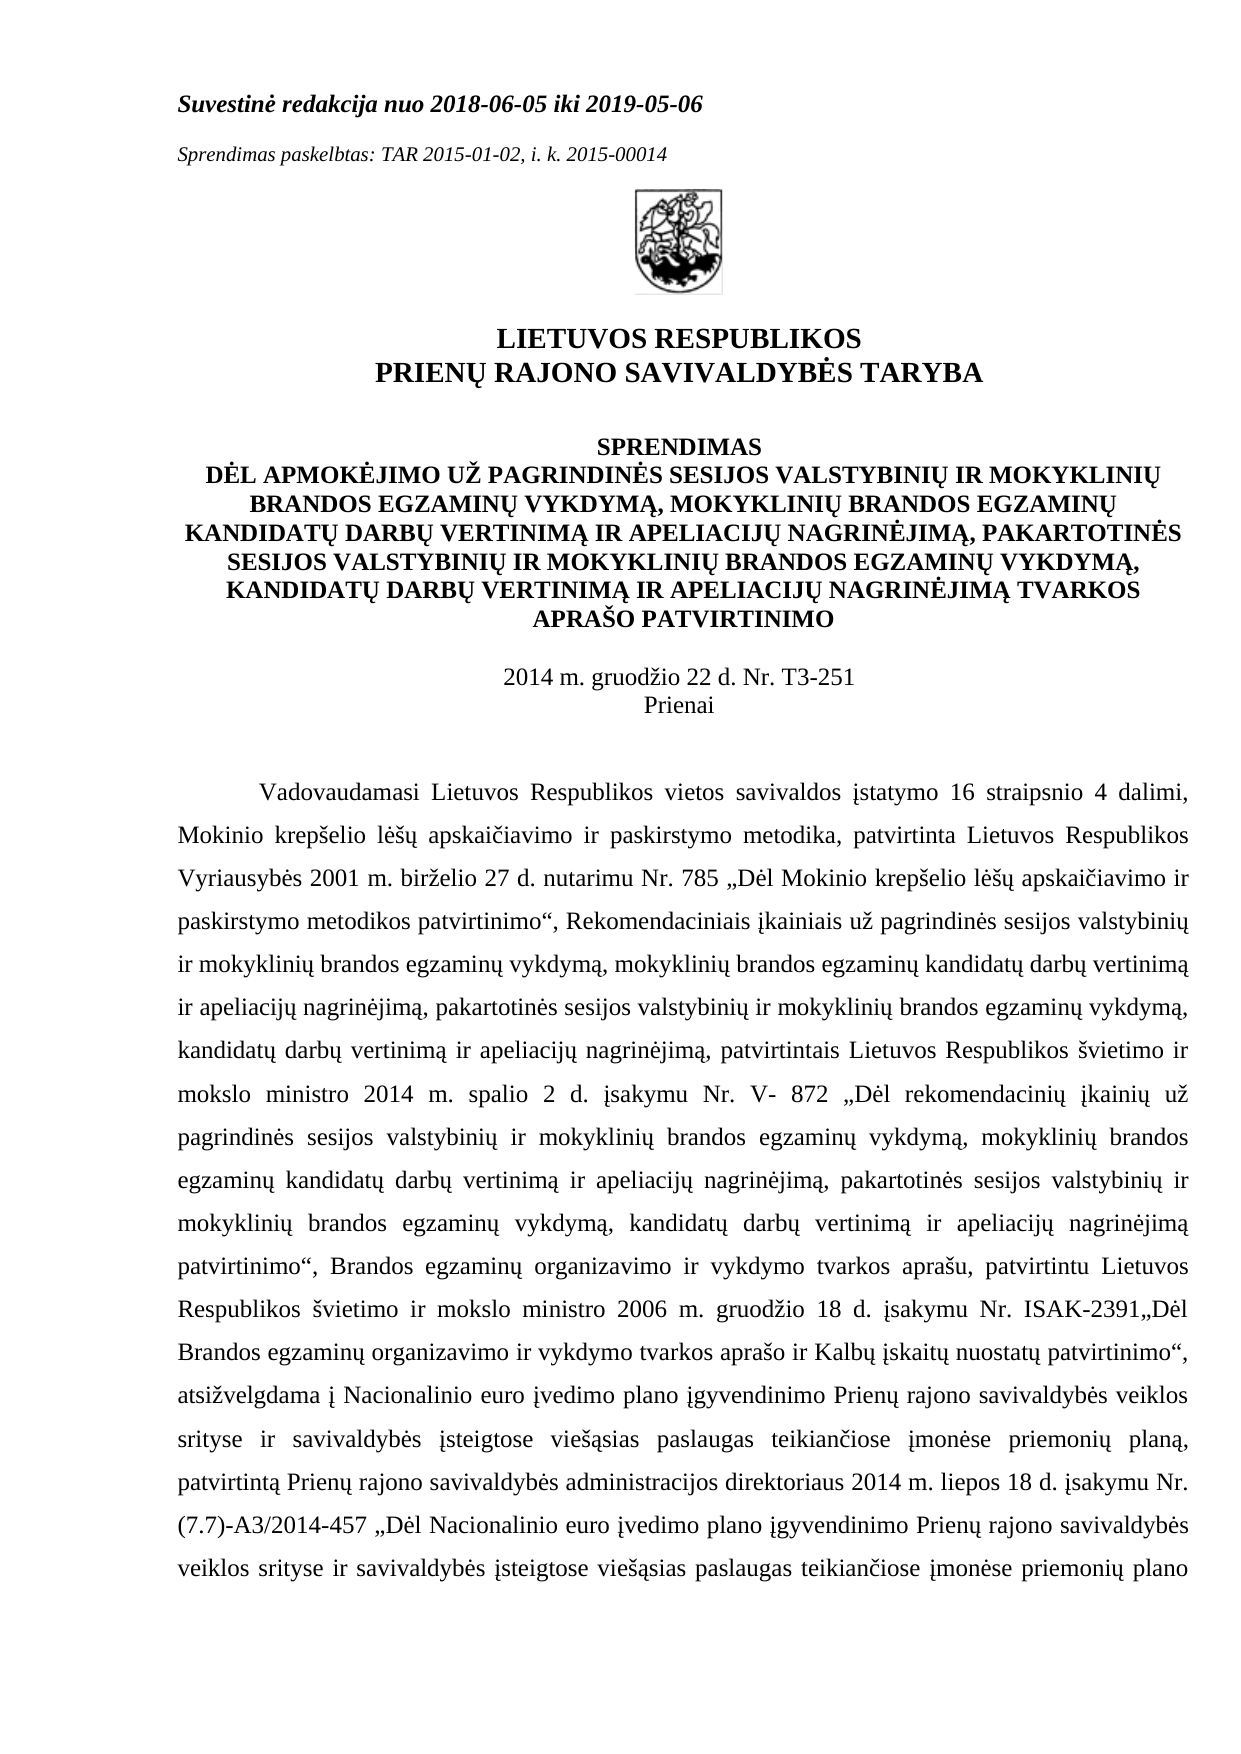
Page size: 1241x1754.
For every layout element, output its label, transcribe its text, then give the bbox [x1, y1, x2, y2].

text Sprendimas paskelbtas: TAR 2015-01-02, i. k. 2015-00014 [177, 141, 1181, 166]
text PRIENŲ RAJONO SAVIVALDYBĖS TARYBA [177, 355, 1181, 389]
text LIETUVOS RESPUBLIKOS [177, 322, 1181, 355]
text SPRENDIMAS [177, 432, 1181, 461]
text DĖL APMOKĖJIMO UŽ PAGRINDINĖS SESIJOS VALSTYBINIŲ IR MOKYKLINIŲ BRANDOS EGZAMINŲ VYKDYMĄ, MOKYKLINIŲ BRANDOS EGZAMINŲ KANDIDATŲ DARBŲ VERTINIMĄ IR APELIACIJŲ NAGRINĖJIMĄ, PAKARTOTINĖS SESIJOS VALSTYBINIŲ IR MOKYKLINIŲ BRANDOS EGZAMINŲ VYKDYMĄ, KANDIDATŲ DARBŲ VERTINIMĄ IR APELIACIJŲ NAGRINĖJIMĄ TVARKOS APRAŠO PATVIRTINIMO [177, 461, 1189, 633]
text Vadovaudamasi Lietuvos Respublikos vietos savivaldos įstatymo 16 straipsnio 4 dalimi, Mokinio krepšelio lėšų apskaičiavimo ir paskirstymo metodika, patvirtinta Lietuvos Respublikos Vyriausybės 2001 m. birželio 27 d. nutarimu Nr. 785 „Dėl Mokinio krepšelio lėšų apskaičiavimo ir paskirstymo metodikos patvirtinimo“, Rekomendaciniais įkainiais už pagrindinės sesijos valstybinių ir mokyklinių brandos egzaminų vykdymą, mokyklinių brandos egzaminų kandidatų darbų vertinimą ir apeliacijų nagrinėjimą, pakartotinės sesijos valstybinių ir mokyklinių brandos egzaminų vykdymą, kandidatų darbų vertinimą ir apeliacijų nagrinėjimą, patvirtintais Lietuvos Respublikos švietimo ir mokslo ministro 2014 m. spalio 2 d. įsakymu Nr. V- 872 „Dėl rekomendacinių įkainių už pagrindinės sesijos valstybinių ir mokyklinių brandos egzaminų vykdymą, mokyklinių brandos egzaminų kandidatų darbų vertinimą ir apeliacijų nagrinėjimą, pakartotinės sesijos valstybinių ir mokyklinių brandos egzaminų vykdymą, kandidatų darbų vertinimą ir apeliacijų nagrinėjimą patvirtinimo“, Brandos egzaminų organizavimo ir vykdymo tvarkos aprašu, patvirtintu Lietuvos Respublikos švietimo ir mokslo ministro 2006 m. gruodžio 18 d. įsakymu Nr. ISAK-2391„Dėl Brandos egzaminų organizavimo ir vykdymo tvarkos aprašo ir Kalbų įskaitų nuostatų patvirtinimo“, atsižvelgdama į Nacionalinio euro įvedimo plano įgyvendinimo Prienų rajono savivaldybės veiklos srityse ir savivaldybės įsteigtose viešąsias paslaugas teikiančiose įmonėse priemonių planą, patvirtintą Prienų rajono savivaldybės administracijos direktoriaus 2014 m. liepos 18 d. įsakymu Nr. (7.7)-A3/2014-457 „Dėl Nacionalinio euro įvedimo plano įgyvendinimo Prienų rajono savivaldybės veiklos srityse ir savivaldybės įsteigtose viešąsias paslaugas teikiančiose įmonėse priemonių plano [177, 777, 1189, 1582]
text Suvestinė redakcija nuo 2018-06-05 iki 2019-05-06 [177, 89, 1181, 117]
text Prienai [177, 691, 1181, 719]
text 2014 m. gruodžio 22 d. Nr. T3-251 [177, 662, 1181, 691]
